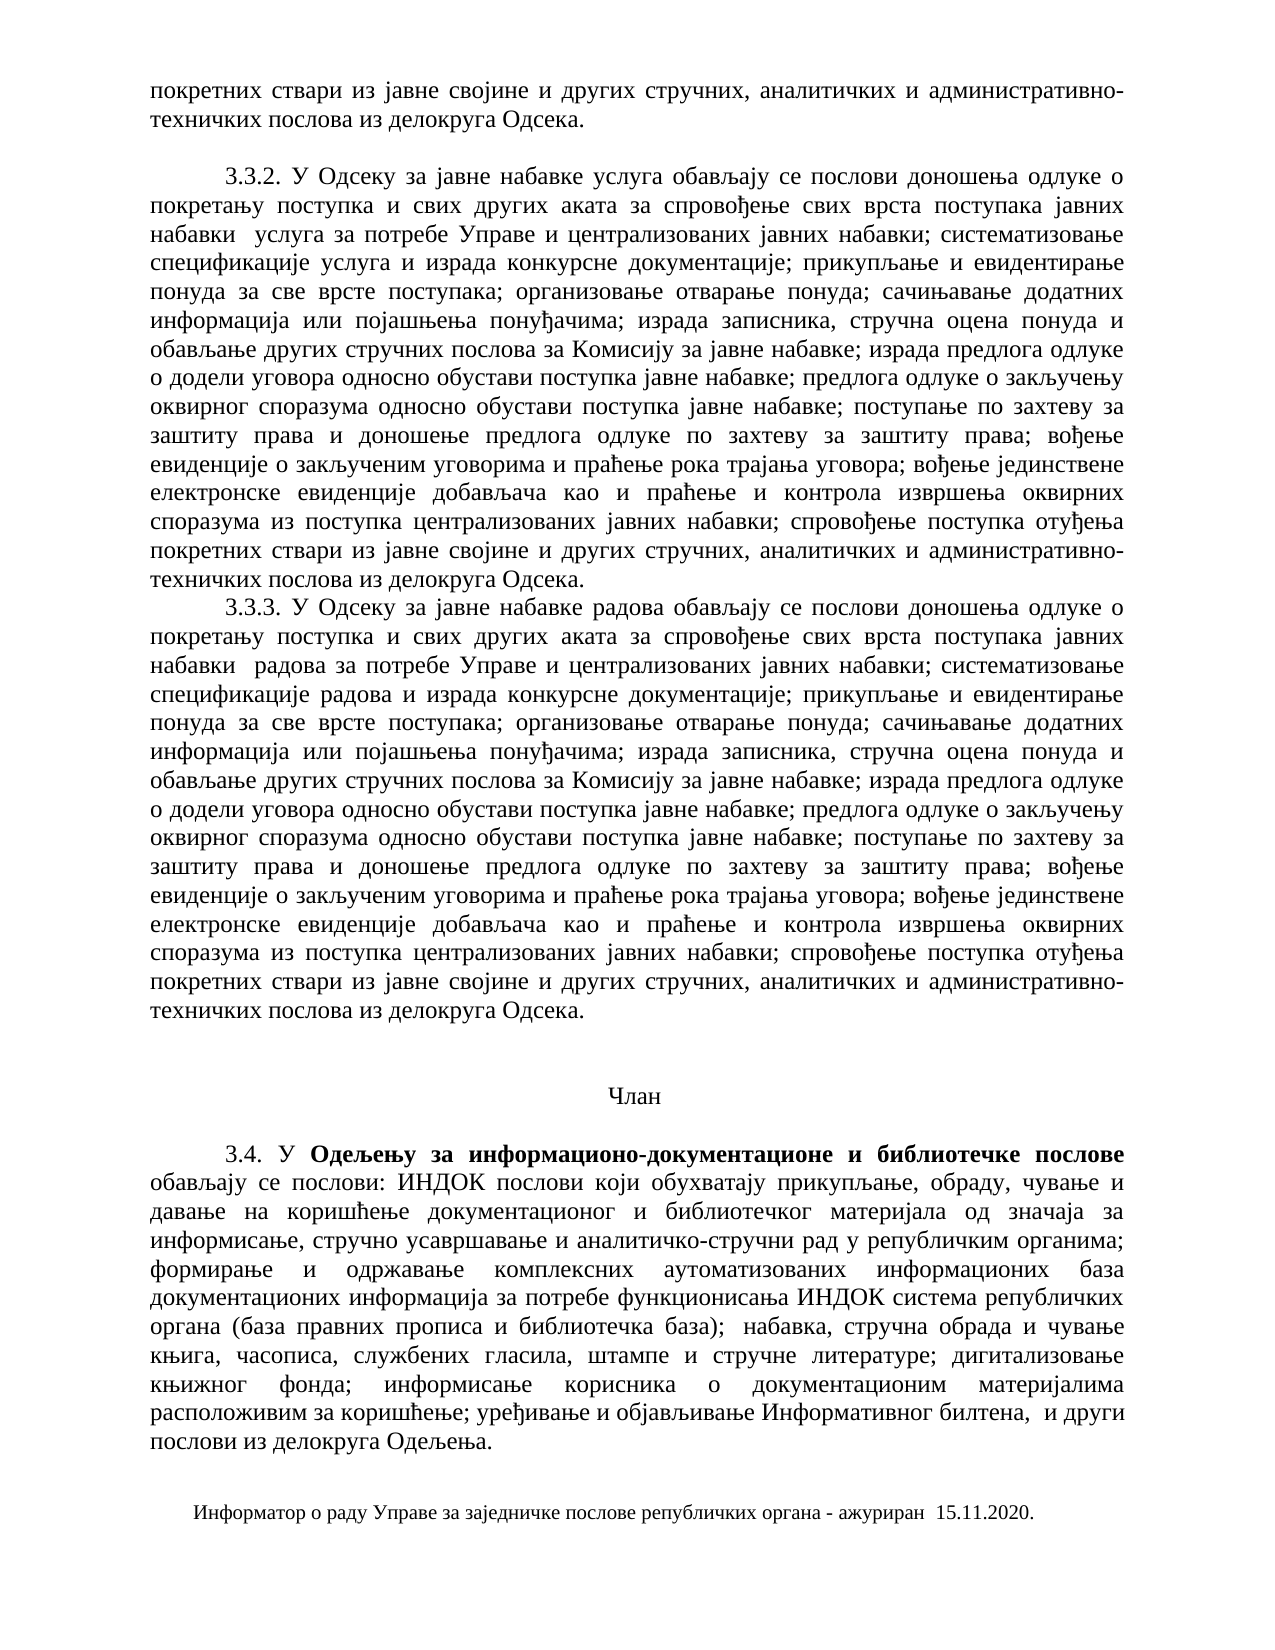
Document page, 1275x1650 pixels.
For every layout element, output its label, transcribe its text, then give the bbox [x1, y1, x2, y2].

text 3.4. У Одељењу за информационо-документационе и библиотечке послове обављају се послови: ИНДОК послови који обухватају прикупљање, обраду, чување и давање на коришћење документационог и библиотечког материјала од значаја за информисање, стручно усавршавање и аналитичко-стручни рад у републичким органима; формирање и одржавање комплексних аутоматизованих информационих база документационих информација за потребе функционисања ИНДОК система републичких органа (база правних прописа и библиотечка база); набавка, стручна обрада и чување књига, часописа, службених гласила, штампе и стручне литературе; дигитализовање књижног фонда; информисање корисника о документационим материјалима расположивим за коришћење; уређивање и објављивање Информативног билтена, и други послови из делокруга Одељења. [150, 1139, 1125, 1455]
text 3.3.3. У Одсеку за јавне набавке радова обављају се послови доношења одлуке о покретању поступка и свих других аката за спровођење свих врста поступака јавних набавки радова за потребе Управе и централизованих јавних набавки; систематизовање спецификације радова и израда конкурсне документације; прикупљање и евидентирање понуда за све врсте поступака; организовање отварање понуда; сачињавање додатних информација или појашњења понуђачима; израда записника, стручна оцена понуда и обављање других стручних послова за Комисију за јавне набавке; израда предлога одлуке о додели уговора односно обустави поступка јавне набавке; предлога одлуке о закључењу оквирног споразума односно обустави поступка јавне набавке; поступање по захтеву за заштиту права и доношење предлога одлуке по захтеву за заштиту права; вођење евиденције о закљученим уговорима и праћење рока трајања уговора; вођење јединствене електронске евиденције добављача као и праћење и контрола извршења оквирних споразума из поступка централизованих јавних набавки; спровођење поступка отуђења покретних ствари из јавне својине и других стручних, аналитичких и административно-техничких послова из делокруга Одсека. [150, 592, 1125, 1024]
text Члан [150, 1081, 1125, 1110]
text покретних ствари из јавне својине и других стручних, аналитичких и административно-техничких послова из делокруга Одсека. [150, 75, 1125, 132]
text 3.3.2. У Одсеку за јавне набавке услуга обављају се послови доношења одлуке о покретању поступка и свих других аката за спровођење свих врста поступака јавних набавки услуга за потребе Управе и централизованих јавних набавки; систематизовање спецификације услуга и израда конкурсне документације; прикупљање и евидентирање понуда за све врсте поступака; организовање отварање понуда; сачињавање додатних информација или појашњења понуђачима; израда записника, стручна оцена понуда и обављање других стручних послова за Комисију за јавне набавке; израда предлога одлуке о додели уговора односно обустави поступка јавне набавке; предлога одлуке о закључењу оквирног споразума односно обустави поступка јавне набавке; поступање по захтеву за заштиту права и доношење предлога одлуке по захтеву за заштиту права; вођење евиденције о закљученим уговорима и праћење рока трајања уговора; вођење јединствене електронске евиденције добављача као и праћење и контрола извршења оквирних споразума из поступка централизованих јавних набавки; спровођење поступка отуђења покретних ствари из јавне својине и других стручних, аналитичких и административно-техничких послова из делокруга Одсека. [150, 161, 1125, 592]
